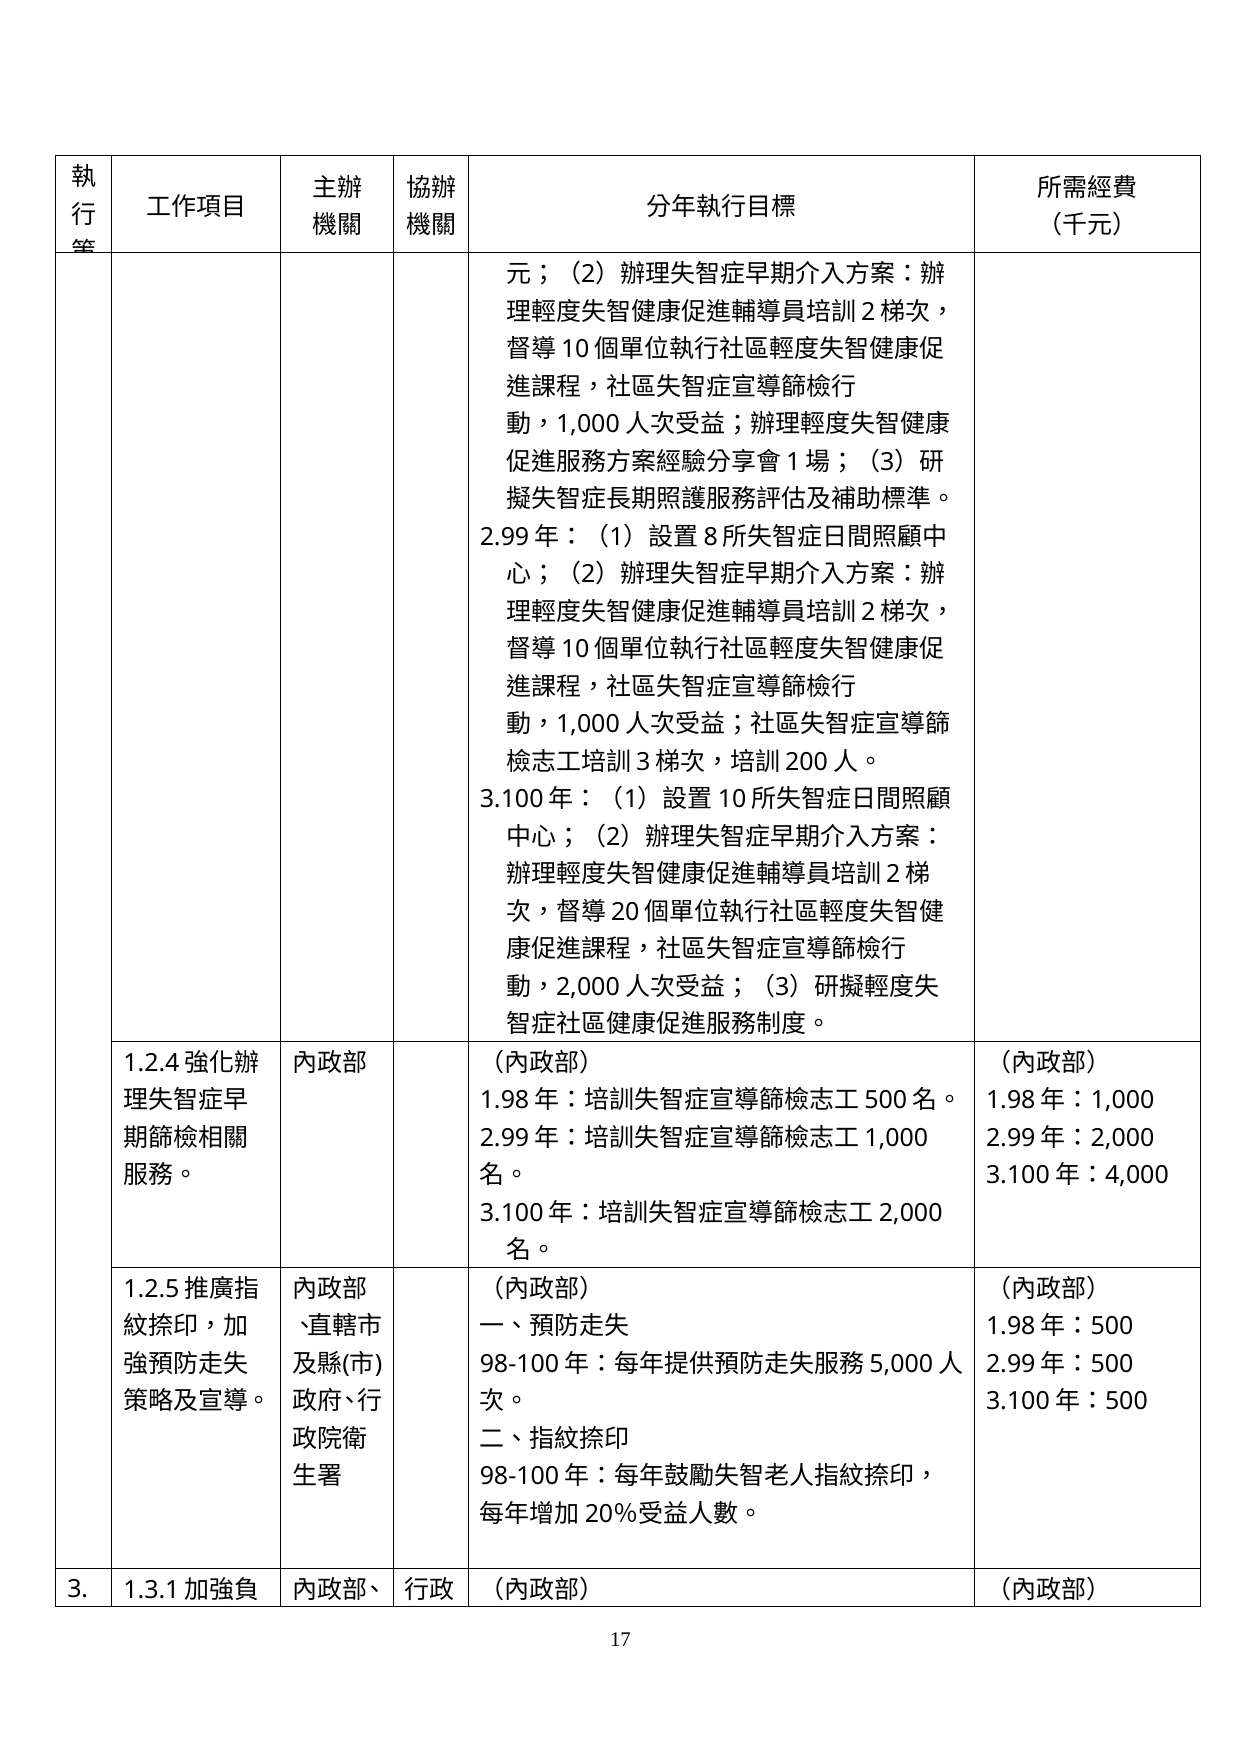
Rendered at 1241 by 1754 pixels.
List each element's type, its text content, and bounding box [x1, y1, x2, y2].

table_header 分年執行目標 [469, 156, 974, 252]
table_cell （內政部） 1.98年：培訓失智症宣導篩檢志工500名。 2.99年：培訓失智症宣導篩檢志工1,000名。 3.100年：培訓失智症宣導篩檢志工2,000名。 [469, 1042, 974, 1267]
table_cell [281, 253, 393, 1041]
table_cell [975, 253, 1200, 1041]
table_cell （內政部） [975, 1569, 1200, 1606]
table_cell （內政部） 1.98年：500 2.99年：500 3.100年：500 [975, 1268, 1200, 1568]
table_cell [394, 253, 468, 1041]
table_cell 行政 [394, 1569, 468, 1606]
table_cell 3. 提供獨居或有被疏忽 、遺棄、虐待之虞老人適當服務，建置保護網絡 [56, 1569, 111, 1606]
table_cell [394, 1268, 468, 1568]
table_cell 內政部 [281, 1042, 393, 1267]
table_cell （內政部） 一、預防走失 98-100年：每年提供預防走失服務5,000人次。 二、指紋捺印 98-100年：每年鼓勵失智老人指紋捺印，每年增加20％受益人數。 [469, 1268, 974, 1568]
table_cell 內政部 、直轄市及縣(市)政府、行政院衛生署 [281, 1268, 393, 1568]
table_cell （內政部） [469, 1569, 974, 1606]
table_cell 2. 發展失智症照顧資源，提供多元連續照顧服務 [56, 253, 111, 1568]
table_cell [394, 1042, 468, 1267]
table_cell 1.2.4強化辦理失智症早期篩檢相關服務。 [112, 1042, 280, 1267]
table_cell 1.3.1加強負 [112, 1569, 280, 1606]
table_header 所需經費 （千元） [975, 156, 1200, 252]
table_cell 內政部、 [281, 1569, 393, 1606]
table_cell [112, 253, 280, 1041]
table_header 主辦 機關 [281, 156, 393, 252]
table_cell （內政部） 1.98年：1,000 2.99年：2,000 3.100年：4,000 [975, 1042, 1200, 1267]
table_cell 元；（2）辦理失智症早期介入方案：辦理輕度失智健康促進輔導員培訓2梯次，督導10個單位執行社區輕度失智健康促進課程，社區失智症宣導篩檢行動，1,000人次受益；辦理輕度失智健康促進服務方案經驗分享會1場；（3）研擬失智症長期照護服務評估及補助標準。 2.99年：（1）設置8所失智症日間照顧中心；（2）辦理失智症早期介入方案：辦理輕度失智健康促進輔導員培訓2梯次，督導10個單位執行社區輕度失智健康促進課程，社區失智症宣導篩檢行動，1,000人次受益；社區失智症宣導篩檢志工培訓3梯次，培訓200人。 3.100年：（1）設置10所失智症日間照顧中心；（2）辦理失智症早期介入方案：辦理輕度失智健康促進輔導員培訓2梯次，督導20個單位執行社區輕度失智健康促進課程，社區失智症宣導篩檢行動，2,000人次受益；（3）研擬輕度失智症社區健康促進服務制度。 [469, 253, 974, 1041]
table_header 執行策略 [56, 156, 111, 252]
table_cell 1.2.5推廣指紋捺印，加強預防走失策略及宣導。 [112, 1268, 280, 1568]
table_header 協辦 機關 [394, 156, 468, 252]
table_header 工作項目 [112, 156, 280, 252]
